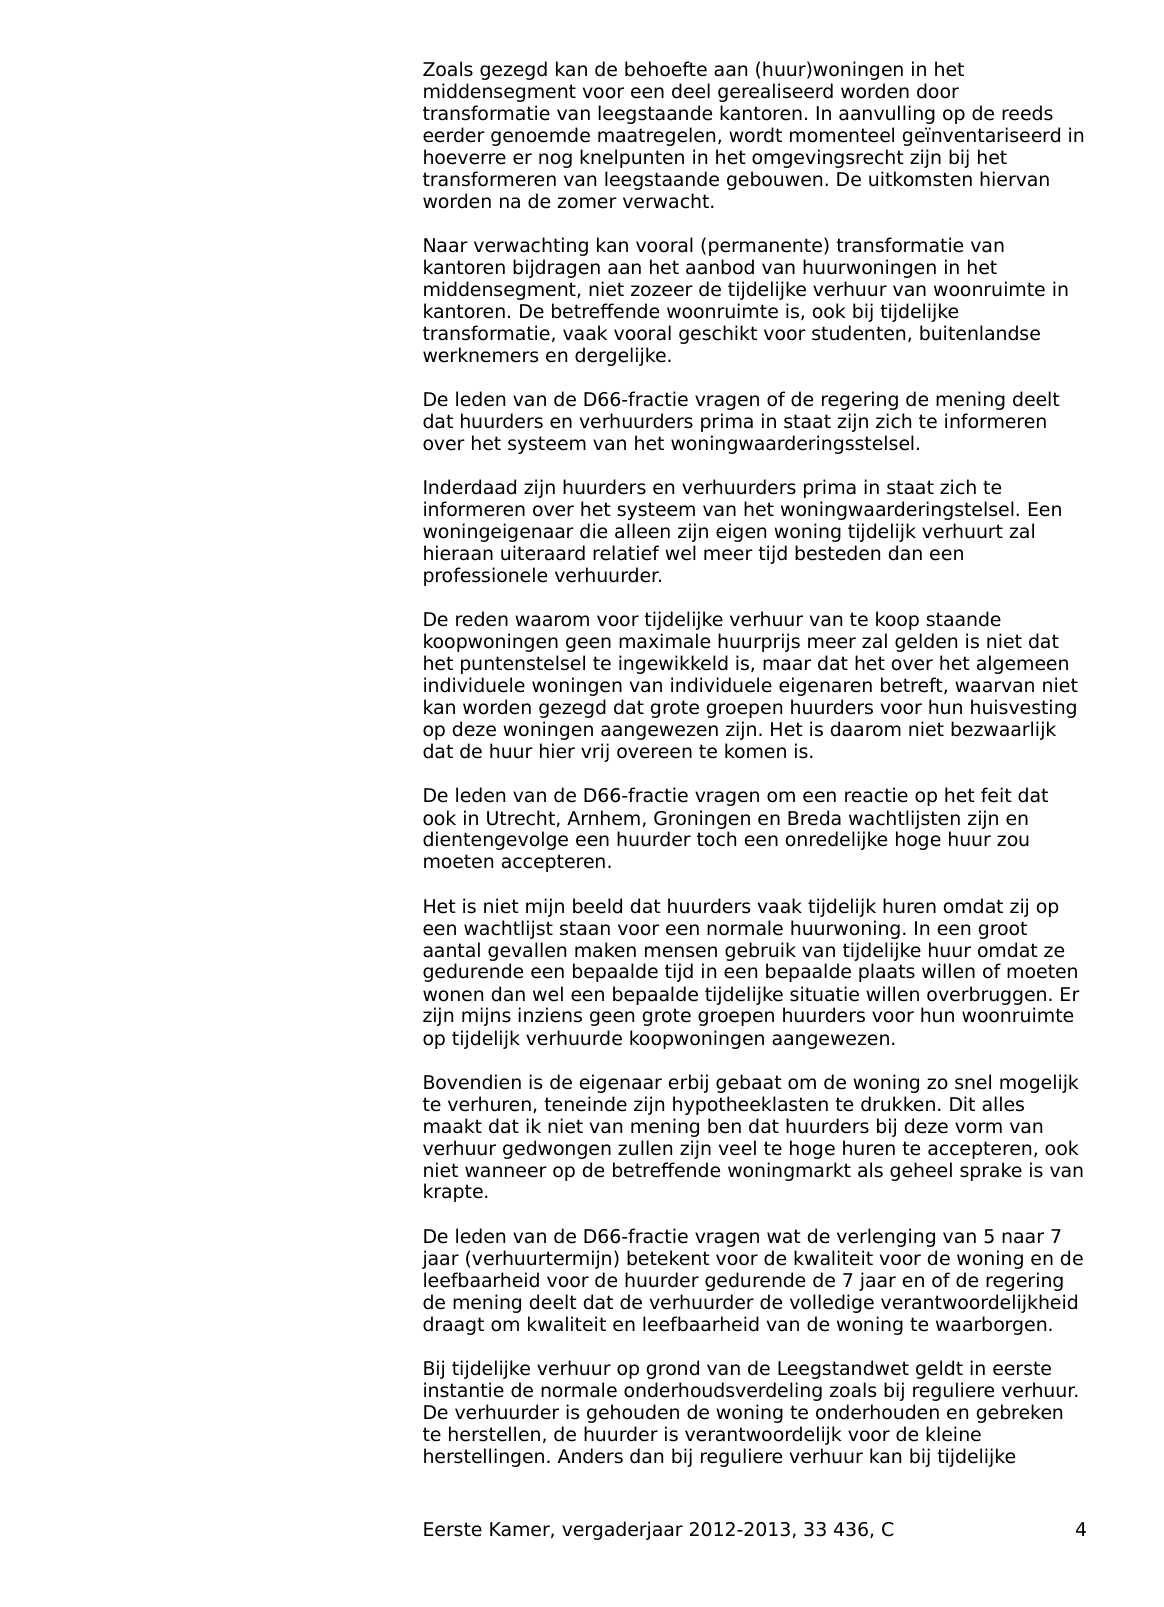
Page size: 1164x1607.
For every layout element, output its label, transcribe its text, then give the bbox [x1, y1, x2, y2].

text Bovendien is de eigenaar erbij gebaat om de woning zo snel mogelijk te verhuren, teneinde zijn hypotheeklasten te drukken. Dit alles maakt dat ik niet van mening ben dat huurders bij deze vorm van verhuur gedwongen zullen zijn veel te hoge huren te accepteren, ook niet wanneer op de betreffende woningmarkt als geheel sprake is van krapte. [422, 1072, 1087, 1203]
text Het is niet mijn beeld dat huurders vaak tijdelijk huren omdat zij op een wachtlijst staan voor een normale huurwoning. In een groot aantal gevallen maken mensen gebruik van tijdelijke huur omdat ze gedurende een bepaalde tijd in een bepaalde plaats willen of moeten wonen dan wel een bepaalde tijdelijke situatie willen overbruggen. Er zijn mijns inziens geen grote groepen huurders voor hun woonruimte op tijdelijk verhuurde koopwoningen aangewezen. [422, 896, 1087, 1049]
text De leden van de D66-fractie vragen of de regering de mening deelt dat huurders en verhuurders prima in staat zijn zich te informeren over het systeem van het woningwaarderingsstelsel. [422, 389, 1087, 455]
text Inderdaad zijn huurders en verhuurders prima in staat zich te informeren over het systeem van het woningwaarderingstelsel. Een woningeigenaar die alleen zijn eigen woning tijdelijk verhuurt zal hieraan uiteraard relatief wel meer tijd besteden dan een professionele verhuurder. [422, 477, 1087, 587]
text Zoals gezegd kan de behoefte aan (huur)woningen in het middensegment voor een deel gerealiseerd worden door transformatie van leegstaande kantoren. In aanvulling op de reeds eerder genoemde maatregelen, wordt momenteel geïnventariseerd in hoeverre er nog knelpunten in het omgevingsrecht zijn bij het transformeren van leegstaande gebouwen. De uitkomsten hiervan worden na de zomer verwacht. [422, 59, 1087, 213]
text De leden van de D66-fractie vragen om een reactie op het feit dat ook in Utrecht, Arnhem, Groningen en Breda wachtlijsten zijn en dientengevolge een huurder toch een onredelijke hoge huur zou moeten accepteren. [422, 785, 1087, 873]
text Naar verwachting kan vooral (permanente) transformatie van kantoren bijdragen aan het aanbod van huurwoningen in het middensegment, niet zozeer de tijdelijke verhuur van woonruimte in kantoren. De betreffende woonruimte is, ook bij tijdelijke transformatie, vaak vooral geschikt voor studenten, buitenlandse werknemers en dergelijke. [422, 235, 1087, 367]
text De leden van de D66-fractie vragen wat de verlenging van 5 naar 7 jaar (verhuurtermijn) betekent voor de kwaliteit voor de woning en de leefbaarheid voor de huurder gedurende de 7 jaar en of de regering de mening deelt dat de verhuurder de volledige verantwoordelijkheid draagt om kwaliteit en leefbaarheid van de woning te waarborgen. [422, 1226, 1087, 1336]
text Bij tijdelijke verhuur op grond van de Leegstandwet geldt in eerste instantie de normale onderhoudsverdeling zoals bij reguliere verhuur. De verhuurder is gehouden de woning te onderhouden en gebreken te herstellen, de huurder is verantwoordelijk voor de kleine herstellingen. Anders dan bij reguliere verhuur kan bij tijdelijke [422, 1358, 1087, 1468]
text De reden waarom voor tijdelijke verhuur van te koop staande koopwoningen geen maximale huurprijs meer zal gelden is niet dat het puntenstelsel te ingewikkeld is, maar dat het over het algemeen individuele woningen van individuele eigenaren betreft, waarvan niet kan worden gezegd dat grote groepen huurders voor hun huisvesting op deze woningen aangewezen zijn. Het is daarom niet bezwaarlijk dat de huur hier vrij overeen te komen is. [422, 609, 1087, 763]
